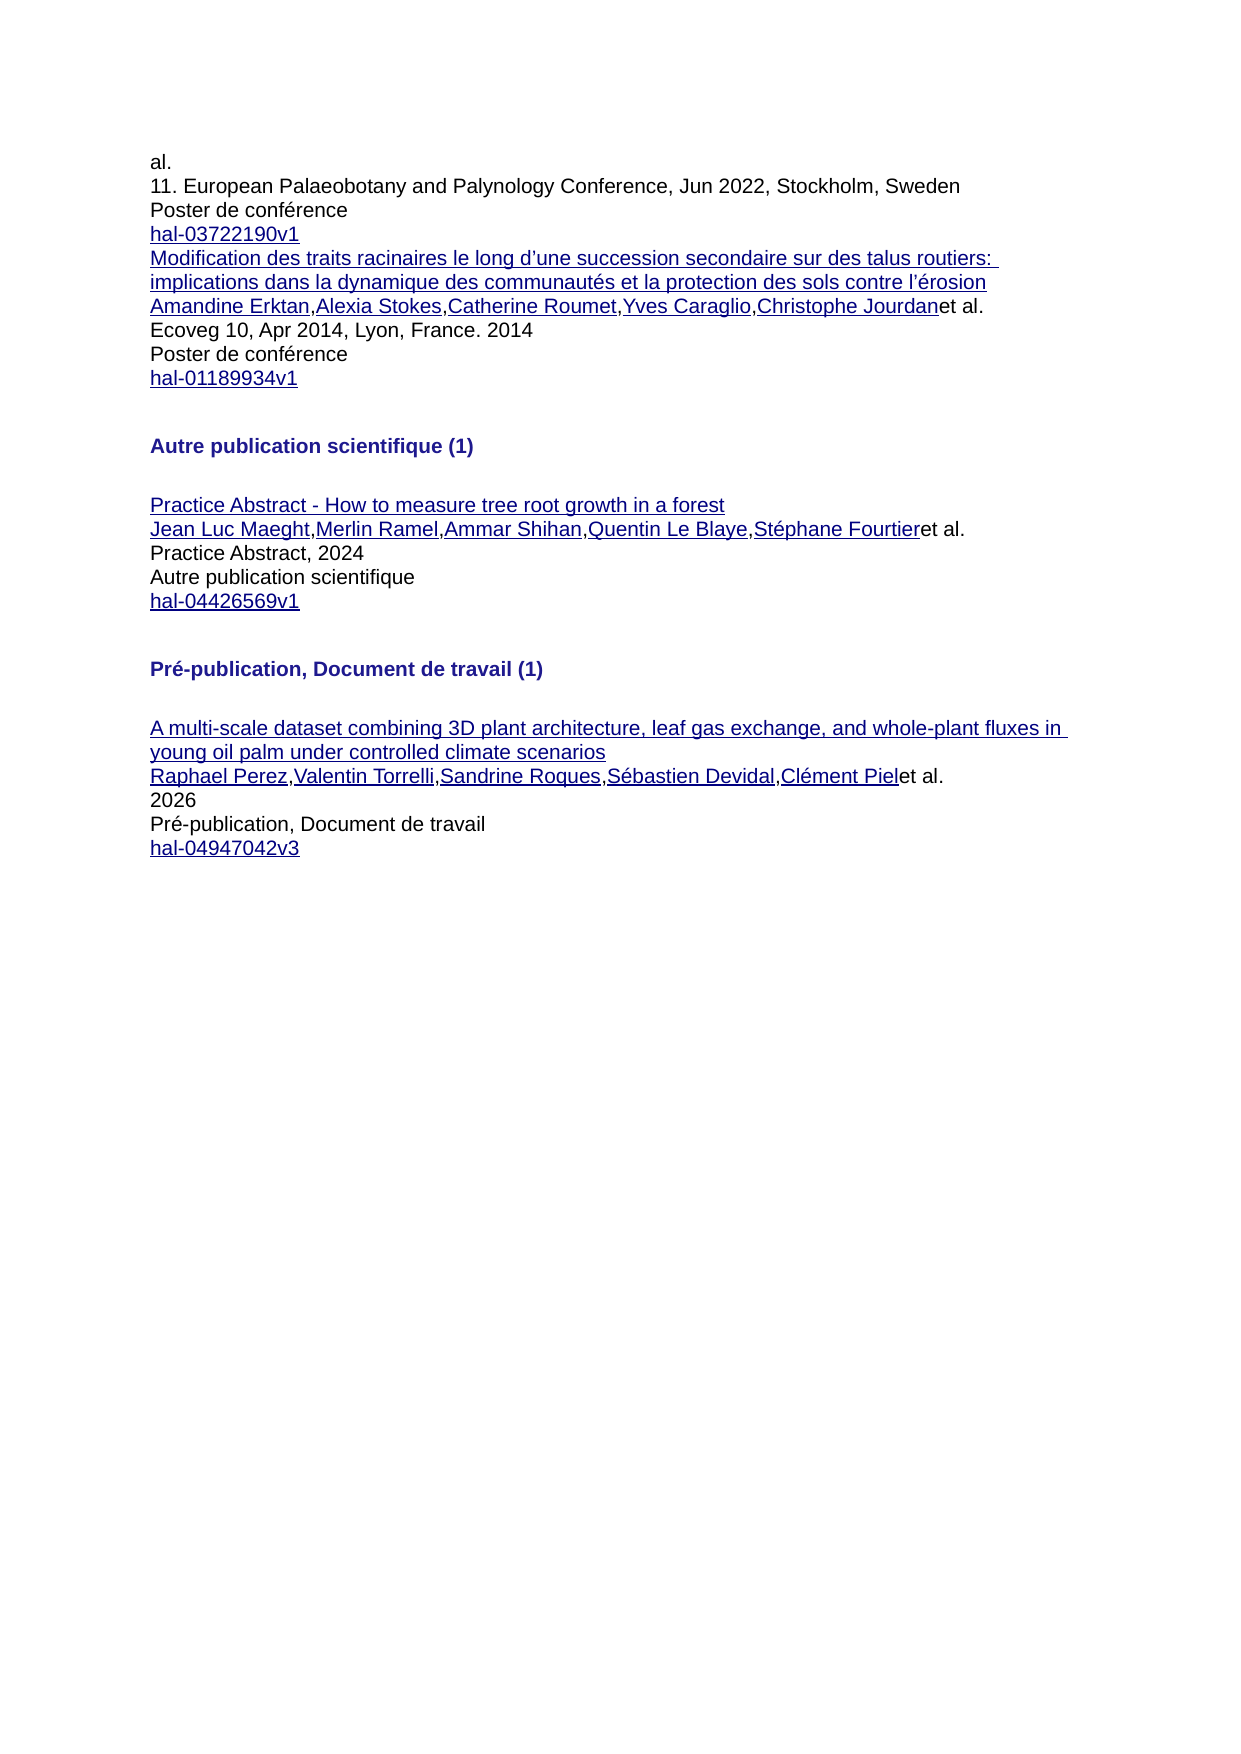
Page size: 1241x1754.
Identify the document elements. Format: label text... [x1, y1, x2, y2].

subtitle Pré-publication, Document de travail (1) [150, 657, 1090, 681]
subtitle Autre publication scientifique (1) [150, 434, 1090, 458]
table_header A multi-scale dataset combining 3D plant architecture, leaf gas exchange, and whole-plant fluxes in young oil palm under controlled climate scenarios Raphael Perez,Valentin Torrelli,Sandrine Roques,Sébastien Devidal,Clément Pielet al. 2026 Pré-publication, Document de travail hal-04947042v3 [150, 716, 1090, 859]
table_header Reinvestigating the late Devonian plant bearing localities of Co. Kerry and Co. Wexford Anne-Laure Decombeix,Thibault Durieux,Carla J. Harper,Brigitte Meyer-Berthaud,Cyrille Prestianniet al. 11. European Palaeobotany and Palynology Conference, Jun 2022, Stockholm, Sweden Poster de conférence hal-03722190v1 [150, 150, 1090, 246]
table_header Practice Abstract - How to measure tree root growth in a forest Jean Luc Maeght,Merlin Ramel,Ammar Shihan,Quentin Le Blaye,Stéphane Fourtieret al. Practice Abstract, 2024 Autre publication scientifique hal-04426569v1 [150, 493, 1090, 612]
table_cell Modification des traits racinaires le long d’une succession secondaire sur des talus routiers: implications dans la dynamique des communautés et la protection des sols contre l’érosion Amandine Erktan,Alexia Stokes,Catherine Roumet,Yves Caraglio,Christophe Jourdanet al. Ecoveg 10, Apr 2014, Lyon, France. 2014 Poster de conférence hal-01189934v1 [150, 246, 1090, 389]
